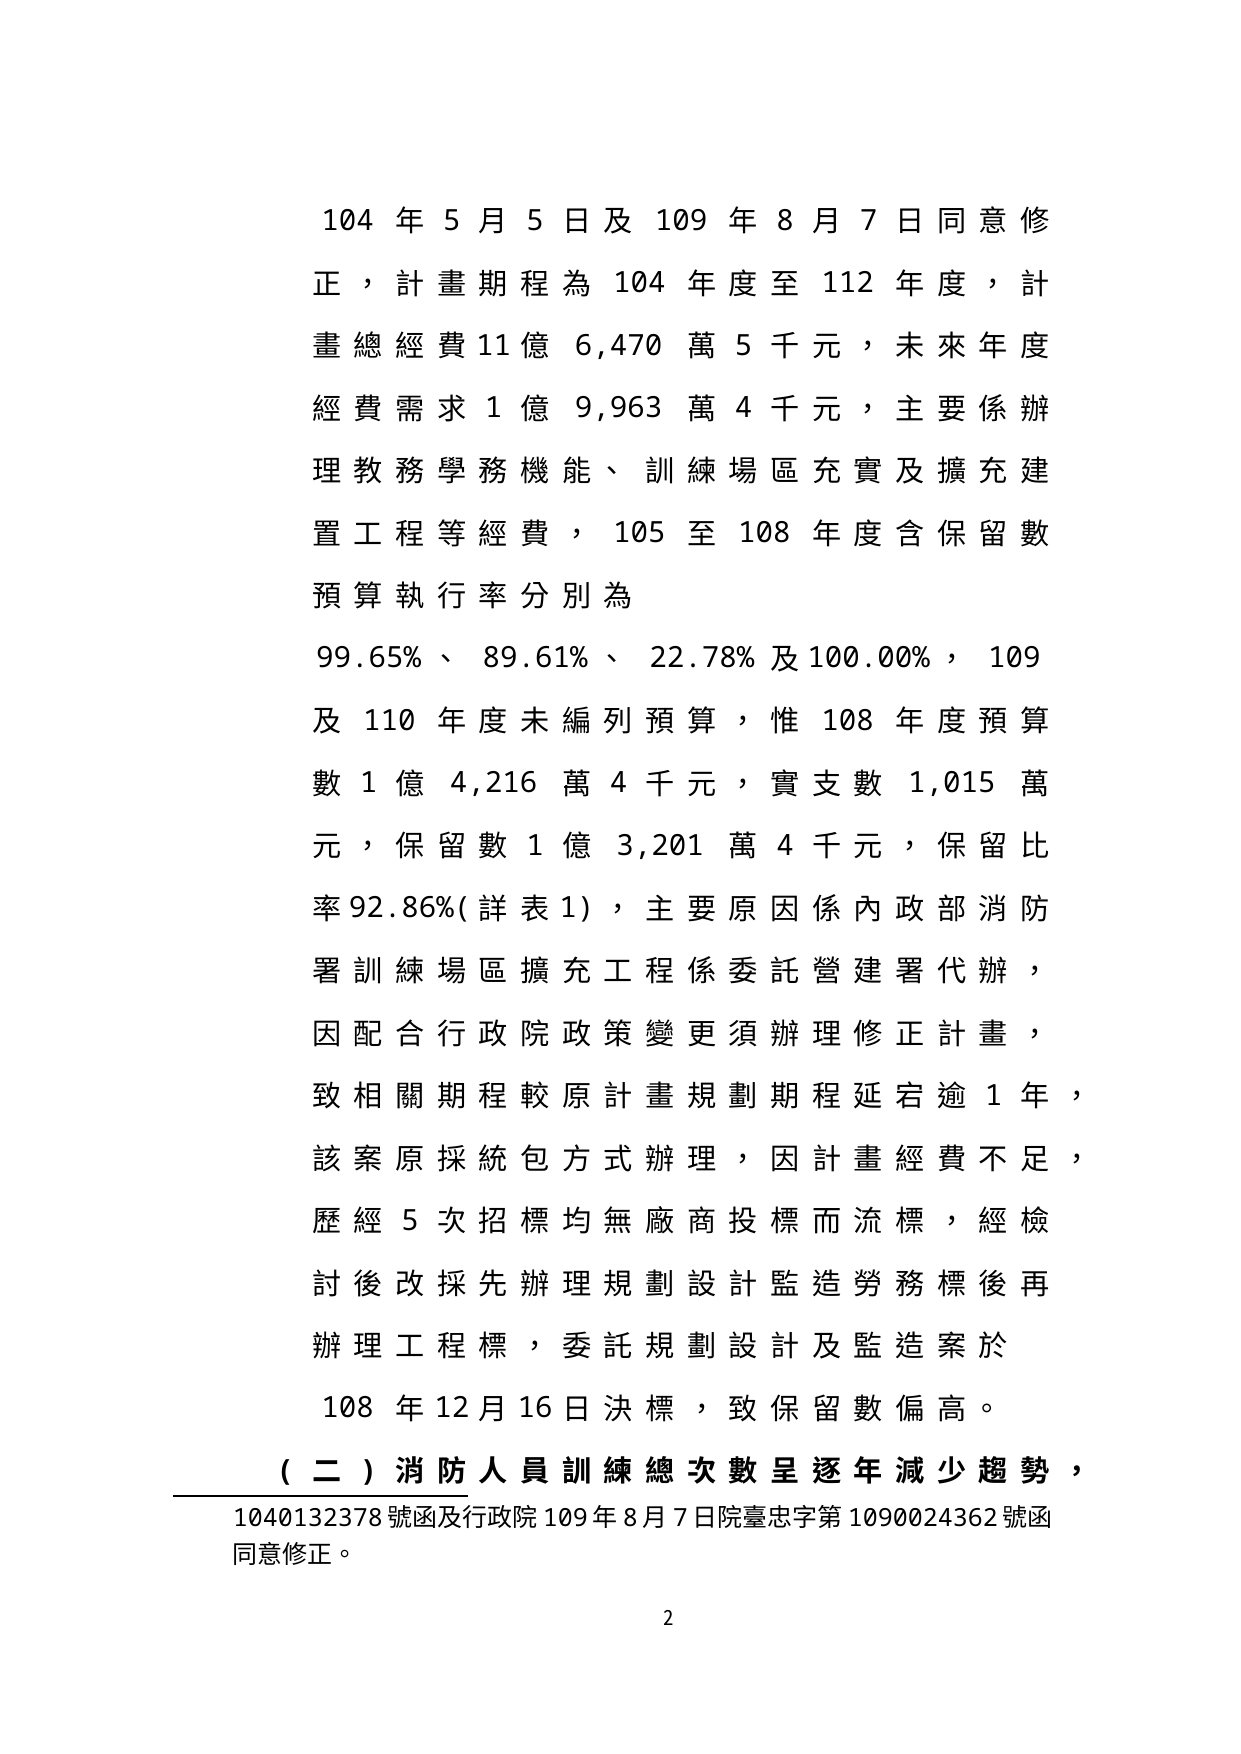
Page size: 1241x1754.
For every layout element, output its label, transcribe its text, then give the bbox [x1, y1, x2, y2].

text (二)消防人員訓練總次數呈逐年減少趨勢，未及格比率呈增加之勢，允宜加強訓練 [240, 1427, 1056, 1490]
text 1040132378號函及行政院109年8月7日院臺忠字第1090024362號函同意修正。 [218, 1496, 1063, 1571]
text 消防署辦理訓練中心充實建置中程計畫111年度編列1億2千萬元。該計畫係行政院103年10月1日核定，並經行政院104年5月5日及109年8月7日同意修正，計畫期程為104年度至112年度，計畫總經費11億6,470萬5千元，未來年度經費需求1億9,963萬4千元，主要係辦理教務學務機能、訓練場區充實及擴充建置工程等經費，105至108年度含保留數預算執行率分別為99.65%、89.61%、22.78%及100.00%，109及110年度未編列預算，惟108年度預算數1億4,216萬4千元，實支數1,015萬元，保留數1億3,201萬4千元，保留比率92.86%(詳表1)，主要原因係內政部消防署訓練場區擴充工程係委託營建署代辦，因配合行政院政策變更須辦理修正計畫，致相關期程較原計畫規劃期程延宕逾1年，該案原採統包方式辦理，因計畫經費不足，歷經5次招標均無廠商投標而流標，經檢討後改採先辦理規劃設計監造勞務標後再辦理工程標，委託規劃設計及監造案於108年12月16日決標，致保留數偏高。 [269, 177, 1056, 1427]
